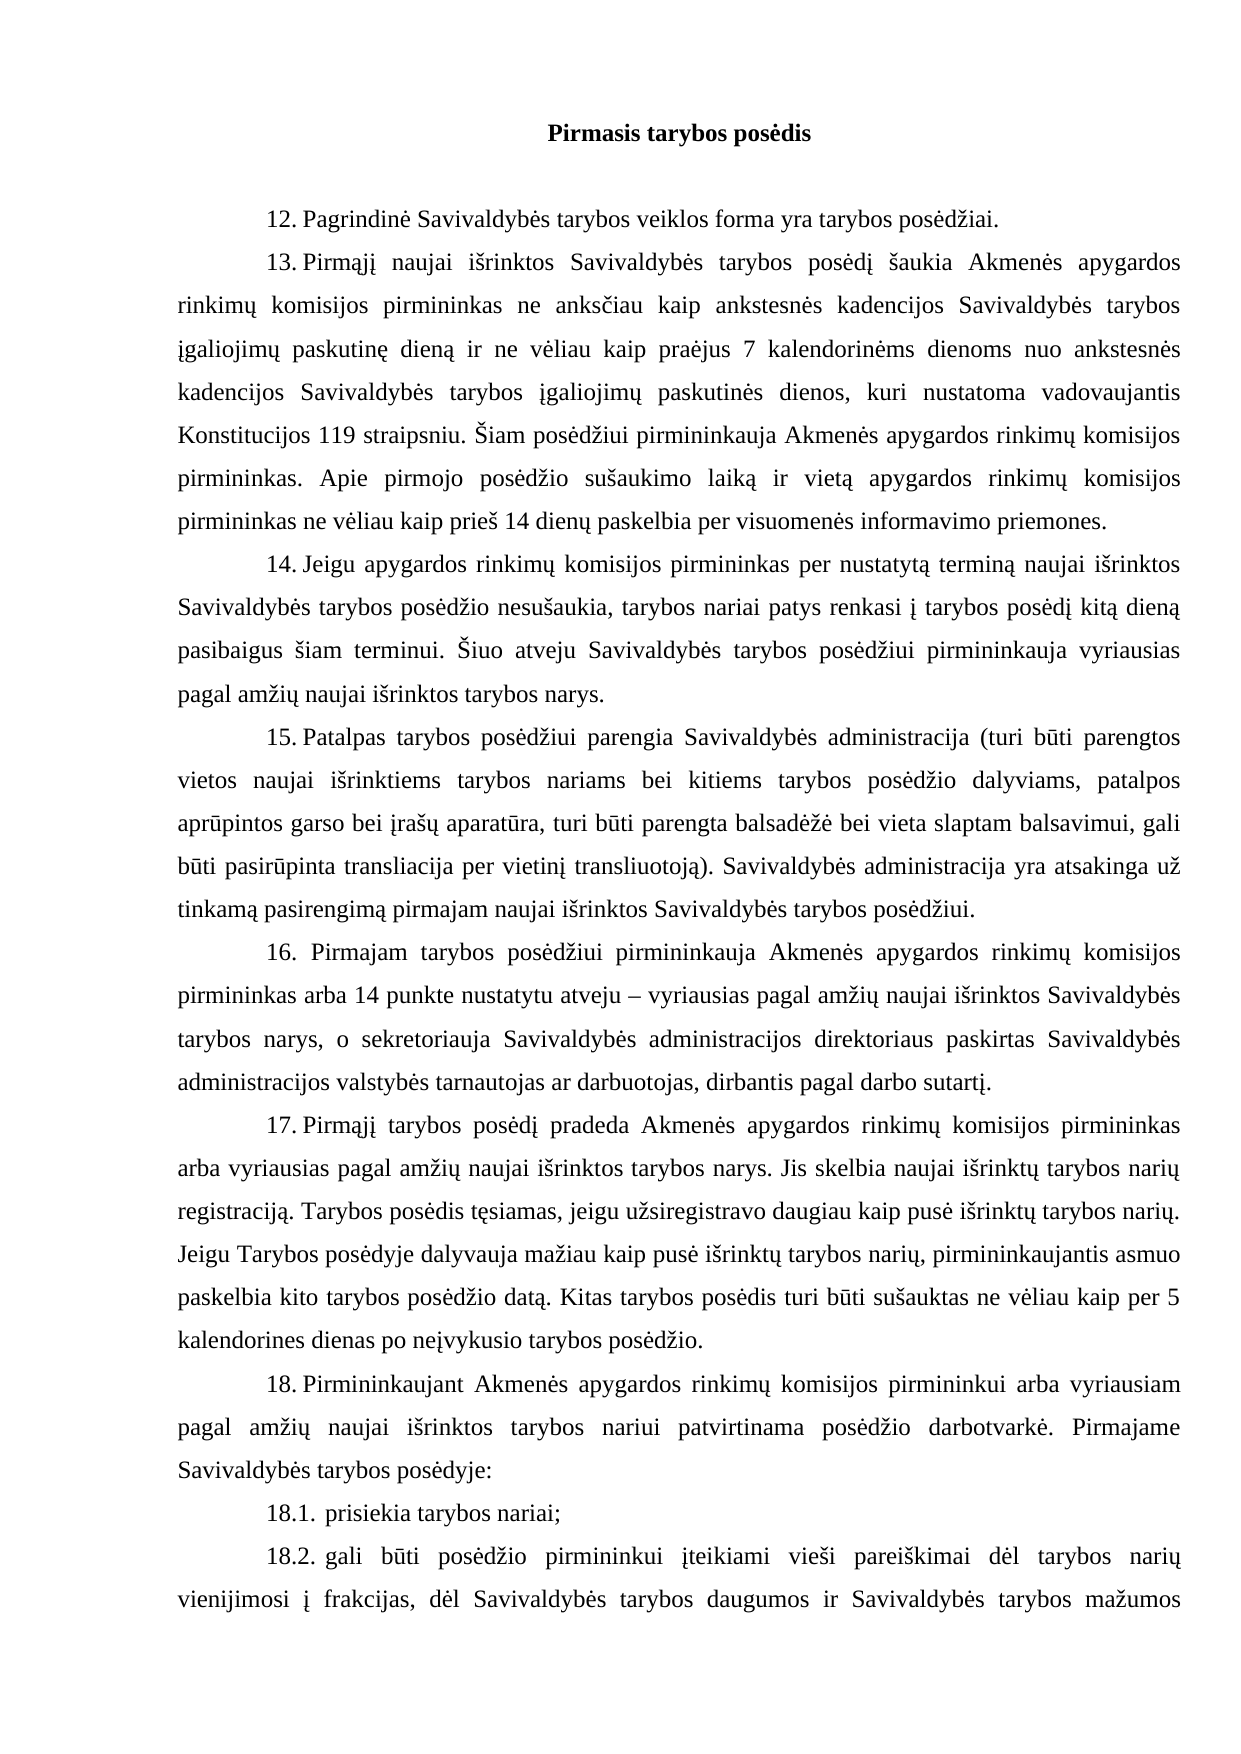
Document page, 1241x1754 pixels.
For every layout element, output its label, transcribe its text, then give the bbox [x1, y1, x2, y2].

text Pirmasis tarybos posėdis [177, 118, 1181, 147]
text 17. Pirmąjį tarybos posėdį pradeda Akmenės apygardos rinkimų komisijos pirmininkas arba vyriausias pagal amžių naujai išrinktos tarybos narys. Jis skelbia naujai išrinktų tarybos narių registraciją. Tarybos posėdis tęsiamas, jeigu užsiregistravo daugiau kaip pusė išrinktų tarybos narių. Jeigu Tarybos posėdyje dalyvauja mažiau kaip pusė išrinktų tarybos narių, pirmininkaujantis asmuo paskelbia kito tarybos posėdžio datą. Kitas tarybos posėdis turi būti sušauktas ne vėliau kaip per 5 kalendorines dienas po neįvykusio tarybos posėdžio. [177, 1110, 1181, 1354]
text 18.1. prisiekia tarybos nariai; [177, 1498, 1181, 1527]
text 15. Patalpas tarybos posėdžiui parengia Savivaldybės administracija (turi būti parengtos vietos naujai išrinktiems tarybos nariams bei kitiems tarybos posėdžio dalyviams, patalpos aprūpintos garso bei įrašų aparatūra, turi būti parengta balsadėžė bei vieta slaptam balsavimui, gali būti pasirūpinta transliacija per vietinį transliuotoją). Savivaldybės administracija yra atsakinga už tinkamą pasirengimą pirmajam naujai išrinktos Savivaldybės tarybos posėdžiui. [177, 722, 1181, 923]
text 18. Pirmininkaujant Akmenės apygardos rinkimų komisijos pirmininkui arba vyriausiam pagal amžių naujai išrinktos tarybos nariui patvirtinama posėdžio darbotvarkė. Pirmajame Savivaldybės tarybos posėdyje: [177, 1369, 1181, 1484]
text 14. Jeigu apygardos rinkimų komisijos pirmininkas per nustatytą terminą naujai išrinktos Savivaldybės tarybos posėdžio nesušaukia, tarybos nariai patys renkasi į tarybos posėdį kitą dieną pasibaigus šiam terminui. Šiuo atveju Savivaldybės tarybos posėdžiui pirmininkauja vyriausias pagal amžių naujai išrinktos tarybos narys. [177, 549, 1181, 707]
text 13. Pirmąjį naujai išrinktos Savivaldybės tarybos posėdį šaukia Akmenės apygardos rinkimų komisijos pirmininkas ne anksčiau kaip ankstesnės kadencijos Savivaldybės tarybos įgaliojimų paskutinę dieną ir ne vėliau kaip praėjus 7 kalendorinėms dienoms nuo ankstesnės kadencijos Savivaldybės tarybos įgaliojimų paskutinės dienos, kuri nustatoma vadovaujantis Konstitucijos 119 straipsniu. Šiam posėdžiui pirmininkauja Akmenės apygardos rinkimų komisijos pirmininkas. Apie pirmojo posėdžio sušaukimo laiką ir vietą apygardos rinkimų komisijos pirmininkas ne vėliau kaip prieš 14 dienų paskelbia per visuomenės informavimo priemones. [177, 247, 1181, 535]
text 18.2. gali būti posėdžio pirmininkui įteikiami vieši pareiškimai dėl tarybos narių vienijimosi į frakcijas, dėl Savivaldybės tarybos daugumos ir Savivaldybės tarybos mažumos [177, 1541, 1181, 1613]
text 16. Pirmajam tarybos posėdžiui pirmininkauja Akmenės apygardos rinkimų komisijos pirmininkas arba 14 punkte nustatytu atveju – vyriausias pagal amžių naujai išrinktos Savivaldybės tarybos narys, o sekretoriauja Savivaldybės administracijos direktoriaus paskirtas Savivaldybės administracijos valstybės tarnautojas ar darbuotojas, dirbantis pagal darbo sutartį. [177, 937, 1181, 1096]
text 12. Pagrindinė Savivaldybės tarybos veiklos forma yra tarybos posėdžiai. [177, 204, 1181, 233]
